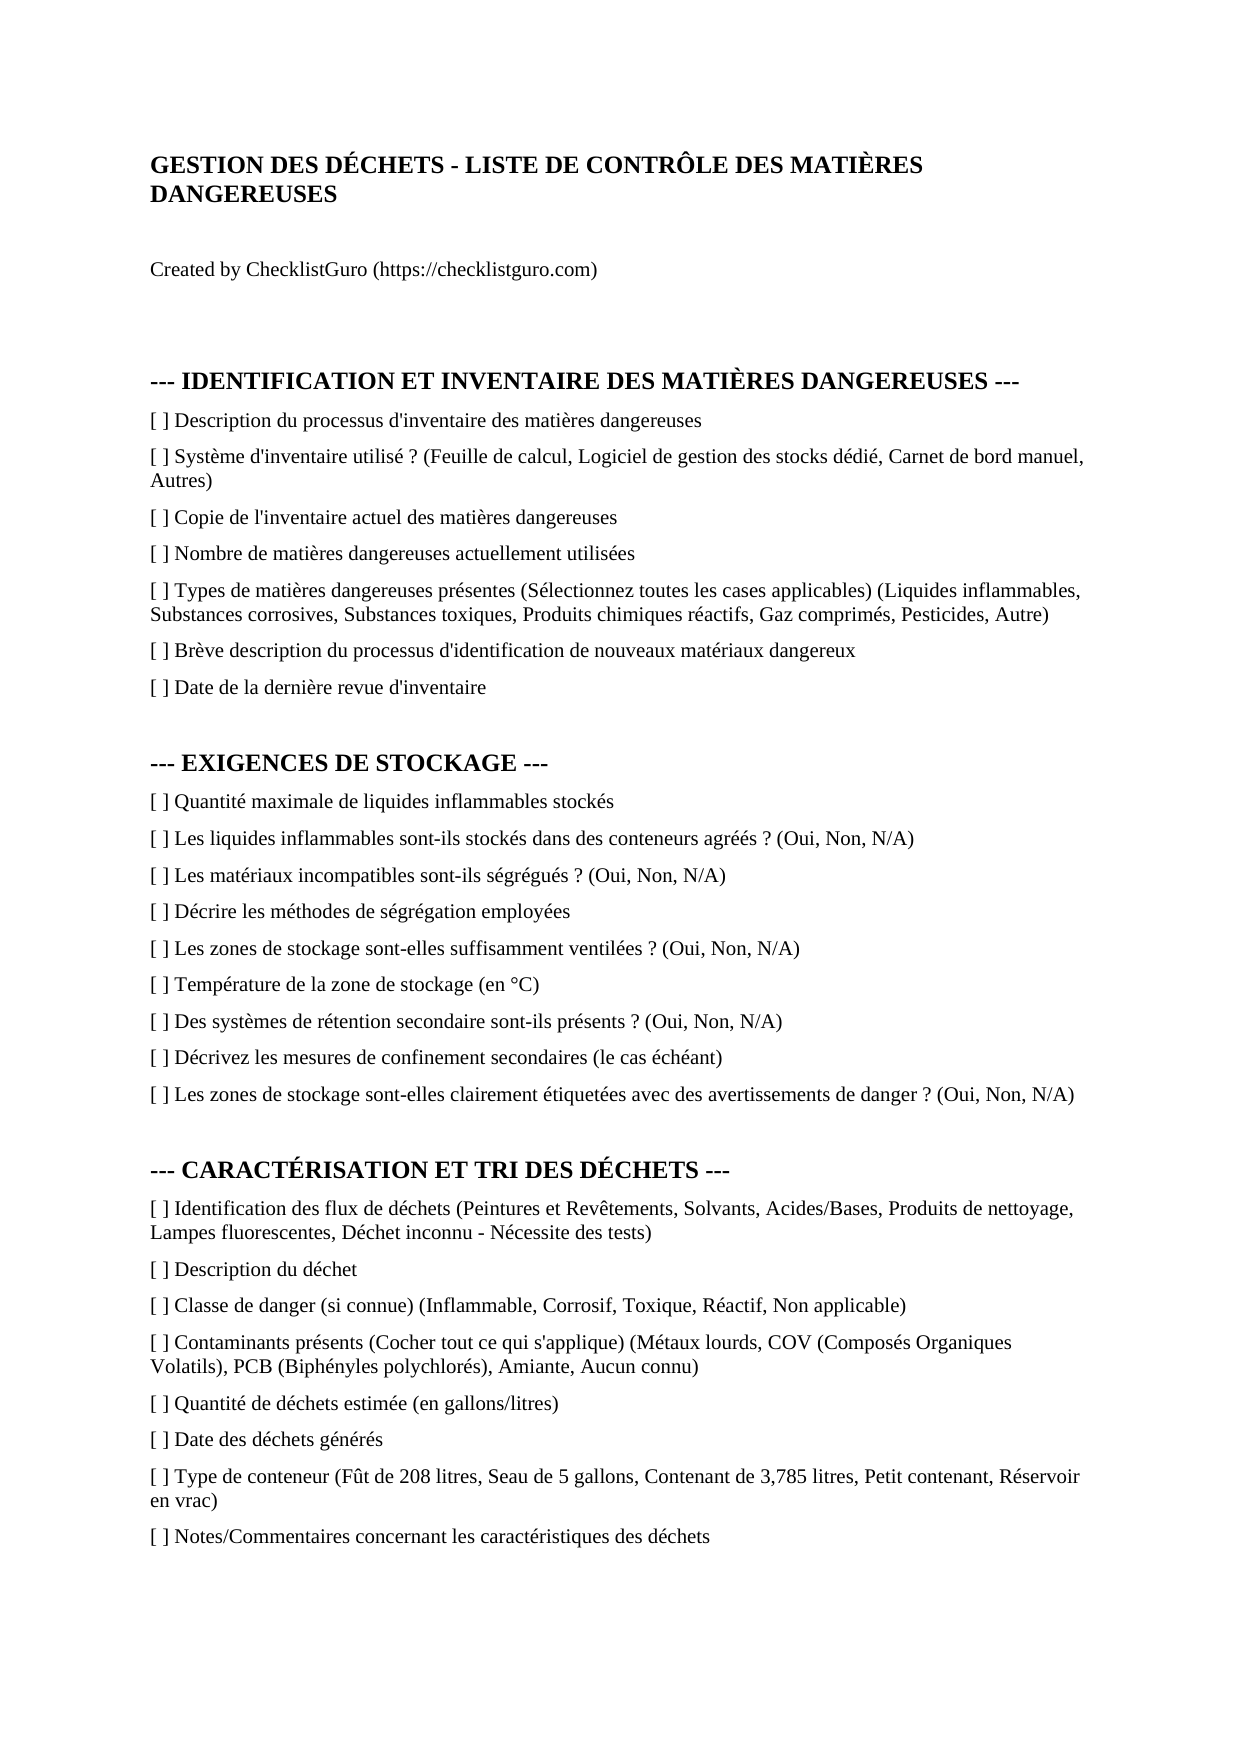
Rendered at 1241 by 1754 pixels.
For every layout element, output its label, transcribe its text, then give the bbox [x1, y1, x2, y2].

text [ ] Les zones de stockage sont-elles clairement étiquetées avec des avertissements de danger ? (Oui, Non, N/A) [150, 1082, 1090, 1106]
text GESTION DES DÉCHETS - LISTE DE CONTRÔLE DES MATIÈRES DANGEREUSES [150, 150, 1090, 207]
text [ ] Nombre de matières dangereuses actuellement utilisées [150, 541, 1090, 565]
text [ ] Système d'inventaire utilisé ? (Feuille de calcul, Logiciel de gestion des stocks dédié, Carnet de bord manuel, Autres) [150, 444, 1090, 492]
text [ ] Date de la dernière revue d'inventaire [150, 675, 1090, 699]
text [ ] Les liquides inflammables sont-ils stockés dans des conteneurs agréés ? (Oui, Non, N/A) [150, 826, 1090, 850]
text [ ] Description du déchet [150, 1257, 1090, 1281]
text Created by ChecklistGuro (https://checklistguro.com) [150, 257, 1090, 281]
text [ ] Types de matières dangereuses présentes (Sélectionnez toutes les cases applicables) (Liquides inflammables, Substances corrosives, Substances toxiques, Produits chimiques réactifs, Gaz comprimés, Pesticides, Autre) [150, 578, 1090, 626]
text --- IDENTIFICATION ET INVENTAIRE DES MATIÈRES DANGEREUSES --- [150, 366, 1090, 395]
text [ ] Type de conteneur (Fût de 208 litres, Seau de 5 gallons, Contenant de 3,785 litres, Petit contenant, Réservoir en vrac) [150, 1464, 1090, 1512]
text [ ] Contaminants présents (Cocher tout ce qui s'applique) (Métaux lourds, COV (Composés Organiques Volatils), PCB (Biphényles polychlorés), Amiante, Aucun connu) [150, 1330, 1090, 1378]
text [ ] Les matériaux incompatibles sont-ils ségrégués ? (Oui, Non, N/A) [150, 862, 1090, 887]
text [ ] Des systèmes de rétention secondaire sont-ils présents ? (Oui, Non, N/A) [150, 1009, 1090, 1033]
text [ ] Quantité de déchets estimée (en gallons/litres) [150, 1391, 1090, 1415]
text [ ] Identification des flux de déchets (Peintures et Revêtements, Solvants, Acides/Bases, Produits de nettoyage, Lampes fluorescentes, Déchet inconnu - Nécessite des tests) [150, 1196, 1090, 1244]
text [ ] Température de la zone de stockage (en °C) [150, 972, 1090, 996]
text [ ] Date des déchets générés [150, 1427, 1090, 1451]
text [ ] Description du processus d'inventaire des matières dangereuses [150, 407, 1090, 432]
text [ ] Brève description du processus d'identification de nouveaux matériaux dangereux [150, 638, 1090, 662]
text [ ] Copie de l'inventaire actuel des matières dangereuses [150, 505, 1090, 529]
text [ ] Classe de danger (si connue) (Inflammable, Corrosif, Toxique, Réactif, Non applicable) [150, 1293, 1090, 1317]
text [ ] Les zones de stockage sont-elles suffisamment ventilées ? (Oui, Non, N/A) [150, 936, 1090, 960]
text [ ] Quantité maximale de liquides inflammables stockés [150, 789, 1090, 813]
text --- EXIGENCES DE STOCKAGE --- [150, 748, 1090, 777]
text --- CARACTÉRISATION ET TRI DES DÉCHETS --- [150, 1155, 1090, 1184]
text [ ] Notes/Commentaires concernant les caractéristiques des déchets [150, 1524, 1090, 1548]
text [ ] Décrire les méthodes de ségrégation employées [150, 899, 1090, 923]
text [ ] Décrivez les mesures de confinement secondaires (le cas échéant) [150, 1045, 1090, 1069]
